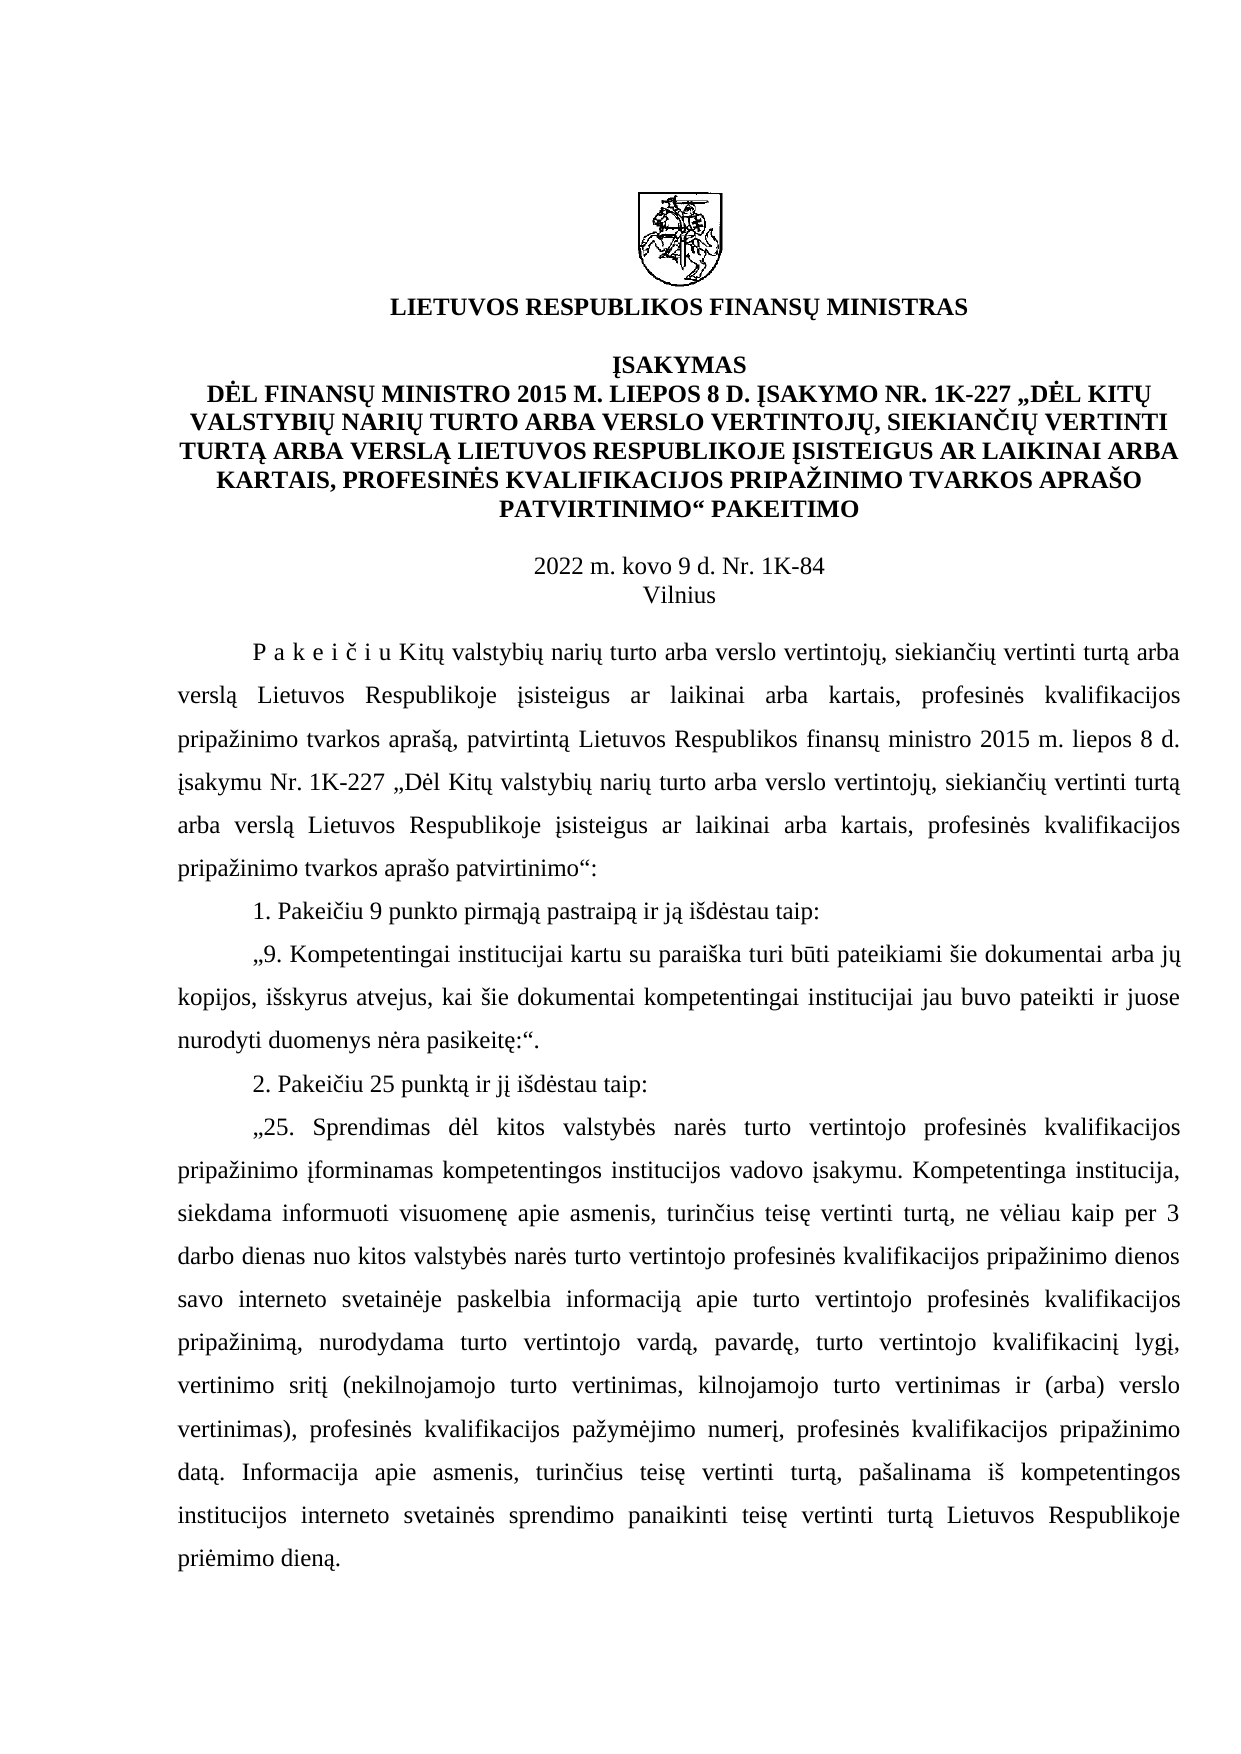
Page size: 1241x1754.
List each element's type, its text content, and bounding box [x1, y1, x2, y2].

text DĖL FINANSŲ MINISTRO 2015 M. LIEPOS 8 D. ĮSAKYMO NR. 1K-227 „DĖL KITŲ VALSTYBIŲ NARIŲ TURTO ARBA VERSLO VERTINTOJŲ, SIEKIANČIŲ VERTINTI TURTĄ ARBA VERSLĄ LIETUVOS RESPUBLIKOJE ĮSISTEIGUS AR LAIKINAI ARBA KARTAIS, PROFESINĖS KVALIFIKACIJOS PRIPAŽINIMO TVARKOS APRAŠO PATVIRTINIMO“ PAKEITIMO [177, 379, 1181, 522]
text ĮSAKYMAS [177, 350, 1181, 379]
text „9. Kompetentingai institucijai kartu su paraiška turi būti pateikiami šie dokumentai arba jų kopijos, išskyrus atvejus, kai šie dokumentai kompetentingai institucijai jau buvo pateikti ir juose nurodyti duomenys nėra pasikeitę:“. [177, 939, 1181, 1054]
text 1. Pakeičiu 9 punkto pirmąją pastraipą ir ją išdėstau taip: [177, 896, 1181, 925]
text 2. Pakeičiu 25 punktą ir jį išdėstau taip: [177, 1069, 1181, 1097]
text P a k e i č i u Kitų valstybių narių turto arba verslo vertintojų, siekiančių vertinti turtą arba verslą Lietuvos Respublikoje įsisteigus ar laikinai arba kartais, profesinės kvalifikacijos pripažinimo tvarkos aprašą, patvirtintą Lietuvos Respublikos finansų ministro 2015 m. liepos 8 d. įsakymu Nr. 1K-227 „Dėl Kitų valstybių narių turto arba verslo vertintojų, siekiančių vertinti turtą arba verslą Lietuvos Respublikoje įsisteigus ar laikinai arba kartais, profesinės kvalifikacijos pripažinimo tvarkos aprašo patvirtinimo“: [177, 637, 1181, 882]
text Vilnius [177, 580, 1181, 609]
text LIETUVOS RESPUBLIKOS FINANSŲ MINISTRAS [177, 292, 1181, 321]
text „25. Sprendimas dėl kitos valstybės narės turto vertintojo profesinės kvalifikacijos pripažinimo įforminamas kompetentingos institucijos vadovo įsakymu. Kompetentinga institucija, siekdama informuoti visuomenę apie asmenis, turinčius teisę vertinti turtą, ne vėliau kaip per 3 darbo dienas nuo kitos valstybės narės turto vertintojo profesinės kvalifikacijos pripažinimo dienos savo interneto svetainėje paskelbia informaciją apie turto vertintojo profesinės kvalifikacijos pripažinimą, nurodydama turto vertintojo vardą, pavardę, turto vertintojo kvalifikacinį lygį, vertinimo sritį (nekilnojamojo turto vertinimas, kilnojamojo turto vertinimas ir (arba) verslo vertinimas), profesinės kvalifikacijos pažymėjimo numerį, profesinės kvalifikacijos pripažinimo datą. Informacija apie asmenis, turinčius teisę vertinti turtą, pašalinama iš kompetentingos institucijos interneto svetainės sprendimo panaikinti teisę vertinti turtą Lietuvos Respublikoje priėmimo dieną. [177, 1112, 1181, 1572]
text 2022 m. kovo 9 d. Nr. 1K-84 [177, 551, 1181, 580]
